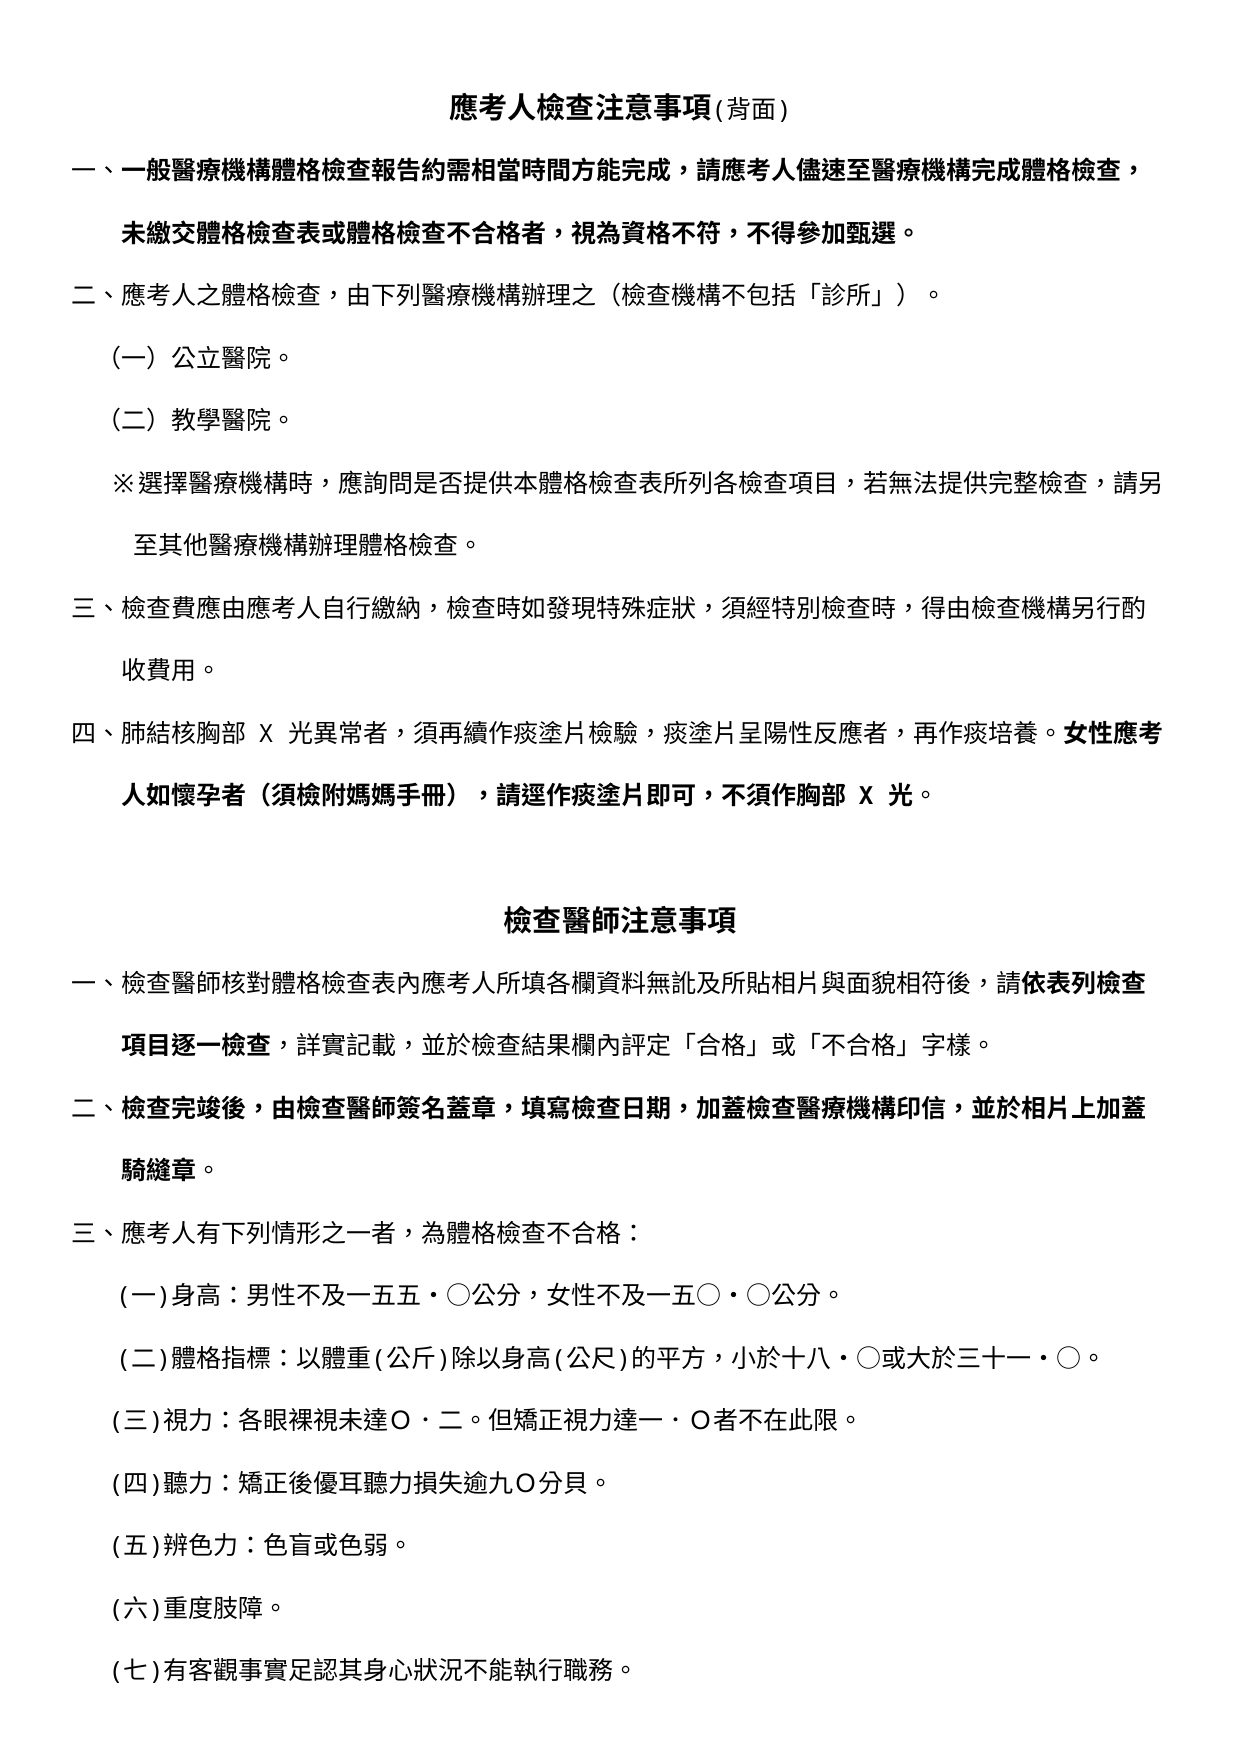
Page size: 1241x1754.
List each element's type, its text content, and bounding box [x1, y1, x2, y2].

text （二）教學醫院。 [96, 377, 1169, 439]
text (五)辨色力：色盲或色弱。 [108, 1502, 1169, 1564]
text 三、檢查費應由應考人自行繳納，檢查時如發現特殊症狀，須經特別檢查時，得由檢查機構另行酌收費用。 [71, 564, 1169, 689]
text （一）公立醫院。 [96, 314, 1169, 377]
text 應考人檢查注意事項(背面) [71, 64, 1169, 127]
text (三)視力：各眼裸視未達Ｏ．二。但矯正視力達一．Ｏ者不在此限。 [108, 1377, 1169, 1439]
text (六)重度肢障。 [108, 1564, 1169, 1627]
text 四、肺結核胸部 X 光異常者，須再續作痰塗片檢驗，痰塗片呈陽性反應者，再作痰培養。女性應考人如懷孕者（須檢附媽媽手冊），請逕作痰塗片即可，不須作胸部 X 光。 [71, 689, 1169, 814]
text (一)身高：男性不及一五五‧○公分，女性不及一五○‧○公分。 [71, 1252, 1169, 1314]
text 三、應考人有下列情形之一者，為體格檢查不合格： [71, 1189, 1169, 1252]
text 一、檢查醫師核對體格檢查表內應考人所填各欄資料無訛及所貼相片與面貌相符後，請依表列檢查項目逐一檢查，詳實記載，並於檢查結果欄內評定「合格」或「不合格」字樣。 [71, 939, 1169, 1064]
text ※選擇醫療機構時，應詢問是否提供本體格檢查表所列各檢查項目，若無法提供完整檢查，請另至其他醫療機構辦理體格檢查。 [108, 439, 1169, 564]
text 一、一般醫療機構體格檢查報告約需相當時間方能完成，請應考人儘速至醫療機構完成體格檢查，未繳交體格檢查表或體格檢查不合格者，視為資格不符，不得參加甄選。 [71, 127, 1169, 252]
text (七)有客觀事實足認其身心狀況不能執行職務。 [108, 1627, 1169, 1689]
text 二、檢查完竣後，由檢查醫師簽名蓋章，填寫檢查日期，加蓋檢查醫療機構印信，並於相片上加蓋騎縫章。 [71, 1064, 1169, 1189]
text (四)聽力：矯正後優耳聽力損失逾九Ｏ分貝。 [108, 1439, 1169, 1502]
text (二)體格指標：以體重(公斤)除以身高(公尺)的平方，小於十八‧○或大於三十一‧○。 [71, 1314, 1169, 1377]
text 二、應考人之體格檢查，由下列醫療機構辦理之（檢查機構不包括「診所」）。 [71, 252, 1169, 314]
text 檢查醫師注意事項 [71, 877, 1169, 939]
